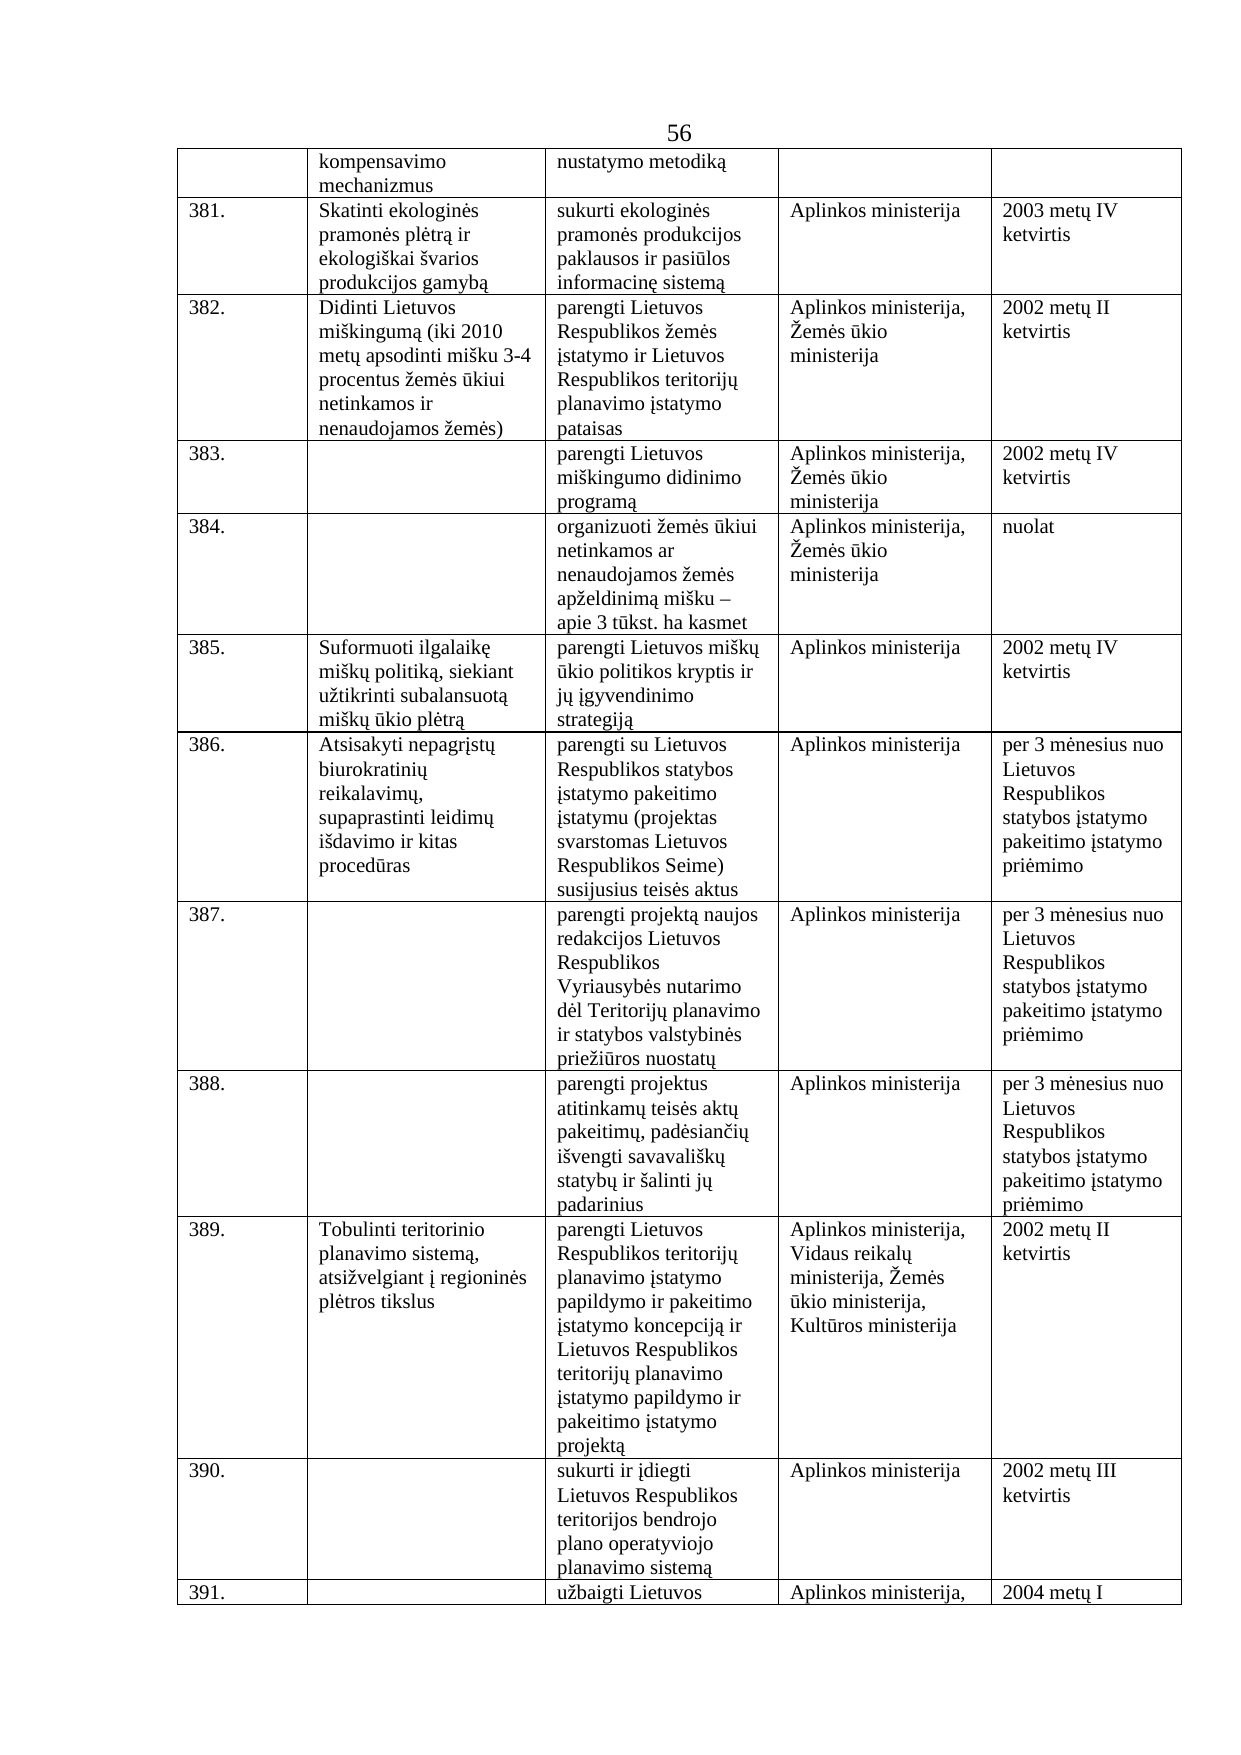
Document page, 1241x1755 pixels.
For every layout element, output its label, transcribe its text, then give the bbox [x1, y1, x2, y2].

table_cell Aplinkos ministerija [779, 902, 991, 1070]
table_cell kompensavimo mechanizmus [308, 149, 545, 197]
table_cell parengti Lietuvos miškingumo didinimo programą [546, 441, 778, 513]
table_cell [308, 1071, 545, 1216]
table_cell parengti Lietuvos Respublikos teritorijų planavimo įstatymo papildymo ir pakeitimo įstatymo koncepciją ir Lietuvos Respublikos teritorijų planavimo įstatymo papildymo ir pakeitimo įstatymo projektą [546, 1217, 778, 1457]
table_cell nustatymo metodiką [546, 149, 778, 197]
table_cell Skatinti ekologinės pramonės plėtrą ir ekologiškai švarios produkcijos gamybą [308, 198, 545, 294]
table_cell Aplinkos ministerija, Vidaus reikalų ministerija, Žemės ūkio ministerija, Kultūros ministerija [779, 1217, 991, 1457]
table_cell [308, 1459, 545, 1579]
table_cell 2002 metų III ketvirtis [992, 1459, 1181, 1579]
table_cell parengti Lietuvos Respublikos žemės įstatymo ir Lietuvos Respublikos teritorijų planavimo įstatymo pataisas [546, 295, 778, 439]
table_cell [992, 149, 1181, 197]
table_cell 387. [178, 902, 307, 1070]
table_cell 388. [178, 1071, 307, 1216]
table_cell 2002 metų IV ketvirtis [992, 635, 1181, 731]
table_cell 384. [178, 514, 307, 634]
table_cell Atsisakyti nepagrįstų biurokratinių reikalavimų, supaprastinti leidimų išdavimo ir kitas procedūras [308, 733, 545, 901]
table_cell [178, 149, 307, 197]
table_cell Aplinkos ministerija, [779, 1580, 991, 1604]
table_cell 385. [178, 635, 307, 731]
table_cell parengti projektus atitinkamų teisės aktų pakeitimų, padėsiančių išvengti savavališkų statybų ir šalinti jų padarinius [546, 1071, 778, 1216]
table_cell [779, 149, 991, 197]
table_cell per 3 mėnesius nuo Lietuvos Respublikos statybos įstatymo pakeitimo įstatymo priėmimo [992, 1071, 1181, 1216]
table_cell Aplinkos ministerija [779, 198, 991, 294]
table_cell 2002 metų II ketvirtis [992, 1217, 1181, 1457]
table_cell 389. [178, 1217, 307, 1457]
table_cell Aplinkos ministerija [779, 733, 991, 901]
table_cell 2003 metų IV ketvirtis [992, 198, 1181, 294]
table_cell [308, 441, 545, 513]
table_cell 383. [178, 441, 307, 513]
table_cell parengti projektą naujos redakcijos Lietuvos Respublikos Vyriausybės nutarimo dėl Teritorijų planavimo ir statybos valstybinės priežiūros nuostatų [546, 902, 778, 1070]
table_cell Tobulinti teritorinio planavimo sistemą, atsižvelgiant į regioninės plėtros tikslus [308, 1217, 545, 1457]
table_cell Aplinkos ministerija [779, 1071, 991, 1216]
table_cell 386. [178, 733, 307, 901]
table_cell 391. [178, 1580, 307, 1604]
table_cell 390. [178, 1459, 307, 1579]
table_cell Aplinkos ministerija, Žemės ūkio ministerija [779, 514, 991, 634]
table_cell Aplinkos ministerija, Žemės ūkio ministerija [779, 441, 991, 513]
table_cell per 3 mėnesius nuo Lietuvos Respublikos statybos įstatymo pakeitimo įstatymo priėmimo [992, 733, 1181, 901]
table_cell [308, 902, 545, 1070]
table_cell Aplinkos ministerija [779, 635, 991, 731]
table_cell [308, 1580, 545, 1604]
table_cell parengti Lietuvos miškų ūkio politikos kryptis ir jų įgyvendinimo strategiją [546, 635, 778, 731]
table_cell nuolat [992, 514, 1181, 634]
table_cell Aplinkos ministerija, Žemės ūkio ministerija [779, 295, 991, 439]
table_cell 2002 metų II ketvirtis [992, 295, 1181, 439]
table_cell Didinti Lietuvos miškingumą (iki 2010 metų apsodinti mišku 3-4 procentus žemės ūkiui netinkamos ir nenaudojamos žemės) [308, 295, 545, 439]
table_cell Suformuoti ilgalaikę miškų politiką, siekiant užtikrinti subalansuotą miškų ūkio plėtrą [308, 635, 545, 731]
table_cell organizuoti žemės ūkiui netinkamos ar nenaudojamos žemės apželdinimą mišku – apie 3 tūkst. ha kasmet [546, 514, 778, 634]
table_cell užbaigti Lietuvos [546, 1580, 778, 1604]
table_cell 2004 metų I [992, 1580, 1181, 1604]
table_cell parengti su Lietuvos Respublikos statybos įstatymo pakeitimo įstatymu (projektas svarstomas Lietuvos Respublikos Seime) susijusius teisės aktus [546, 733, 778, 901]
table_cell Aplinkos ministerija [779, 1459, 991, 1579]
table_cell 382. [178, 295, 307, 439]
table_cell sukurti ekologinės pramonės produkcijos paklausos ir pasiūlos informacinę sistemą [546, 198, 778, 294]
table_cell 2002 metų IV ketvirtis [992, 441, 1181, 513]
table_cell [308, 514, 545, 634]
table_cell 381. [178, 198, 307, 294]
table_cell sukurti ir įdiegti Lietuvos Respublikos teritorijos bendrojo plano operatyviojo planavimo sistemą [546, 1459, 778, 1579]
table_cell per 3 mėnesius nuo Lietuvos Respublikos statybos įstatymo pakeitimo įstatymo priėmimo [992, 902, 1181, 1070]
